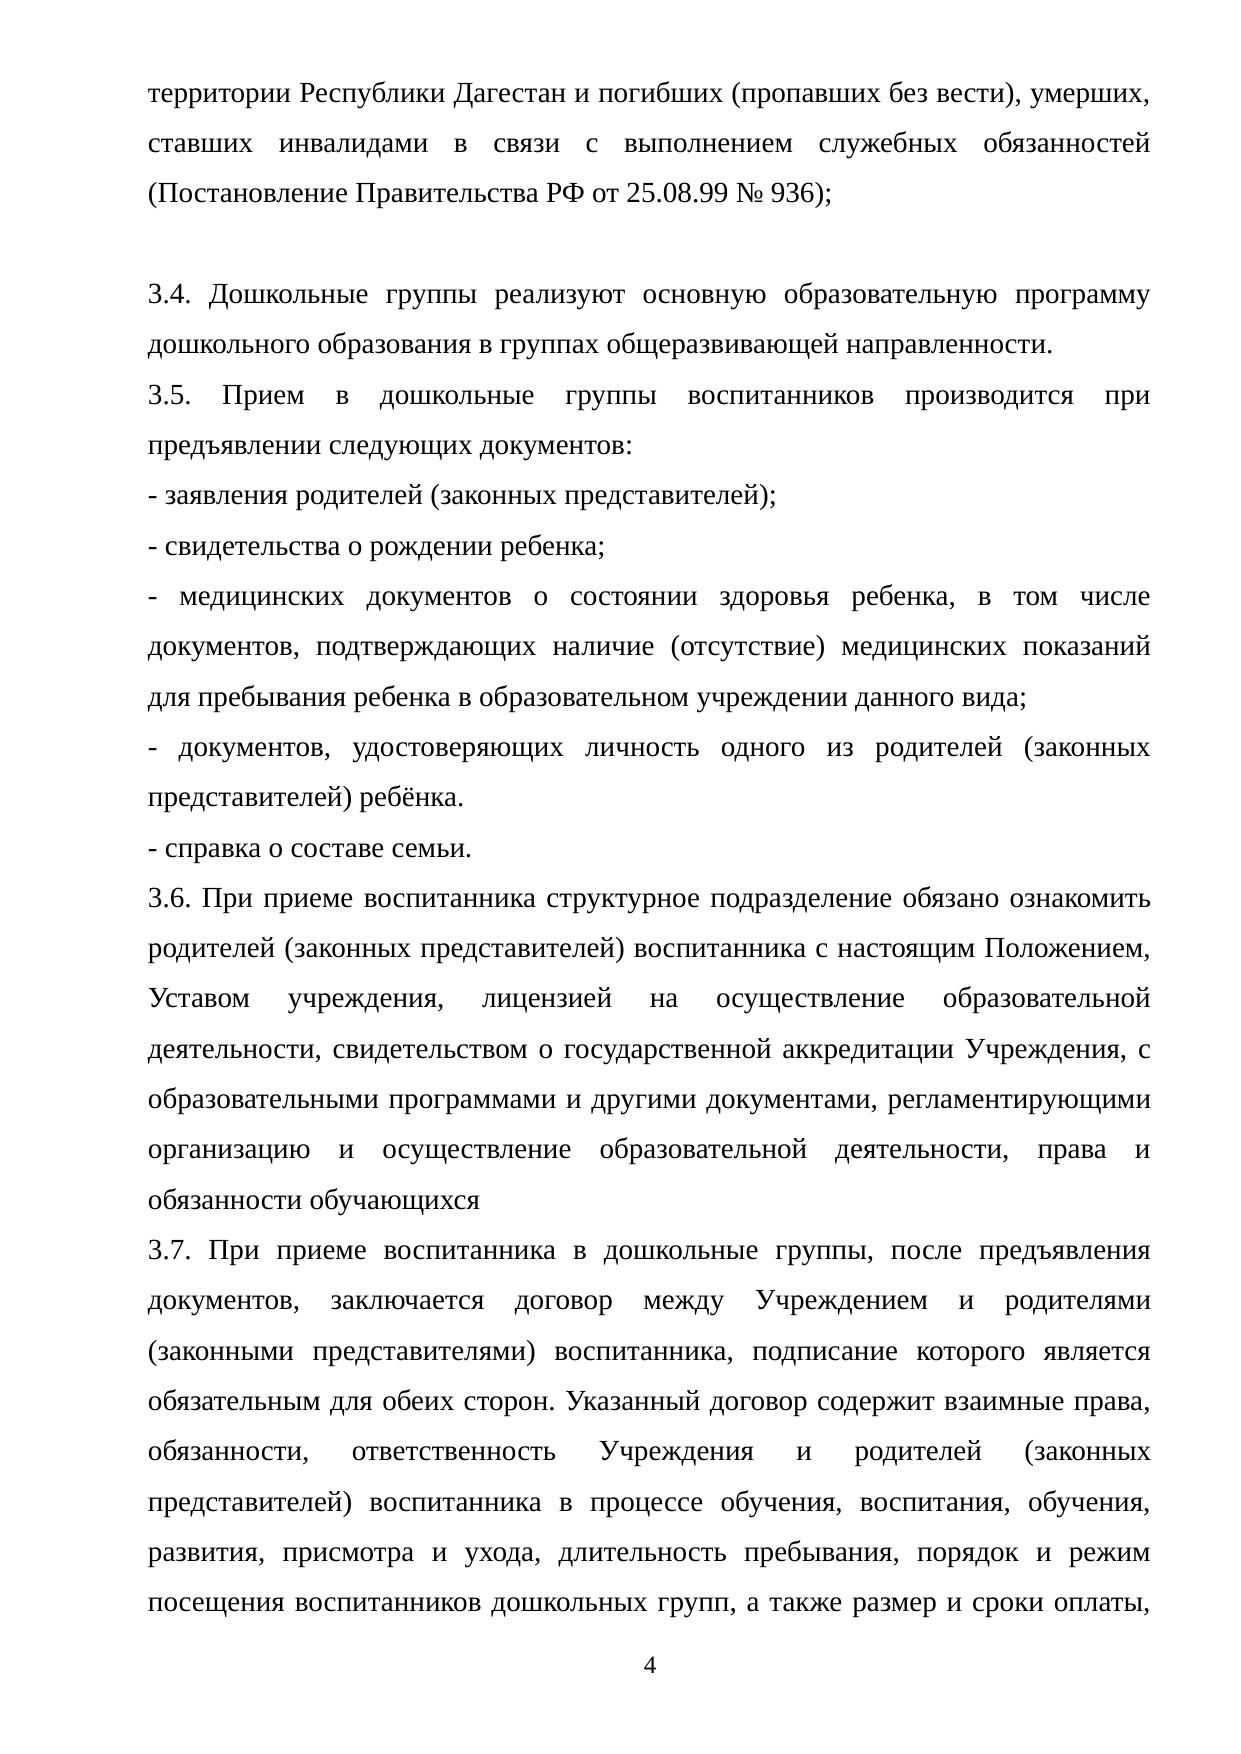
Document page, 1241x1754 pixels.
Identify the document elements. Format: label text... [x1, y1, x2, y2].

text - медицинских документов о состоянии здоровья ребенка, в том числе документов, подтверждающих наличие (отсутствие) медицинских показаний для пребывания ребенка в образовательном учреждении данного вида; [148, 578, 1152, 712]
text - свидетельства о рождении ребенка; [148, 528, 1152, 561]
text территории Республики Дагестан и погибших (пропавших без вести), умерших, ставших инвалидами в связи с выполнением служебных обязанностей (Постановление Правительства РФ от 25.08.99 № 936); [148, 75, 1152, 209]
text - заявления родителей (законных представителей); [148, 477, 1152, 511]
text - справка о составе семьи. [148, 830, 1152, 863]
text 3.7. При приеме воспитанника в дошкольные группы, после предъявления документов, заключается договор между Учреждением и родителями (законными представителями) воспитанника, подписание которого является обязательным для обеих сторон. Указанный договор содержит взаимные права, обязанности, ответственность Учреждения и родителей (законных представителей) воспитанника в процессе обучения, воспитания, обучения, развития, присмотра и ухода, длительность пребывания, порядок и режим посещения воспитанников дошкольных групп, а также размер и сроки оплаты, [148, 1232, 1152, 1618]
text - документов, удостоверяющих личность одного из родителей (законных представителей) ребёнка. [148, 729, 1152, 813]
text 3.4. Дошкольные группы реализуют основную образовательную программу дошкольного образования в группах общеразвивающей направленности. [148, 276, 1152, 360]
text 3.5. Прием в дошкольные группы воспитанников производится при предъявлении следующих документов: [148, 377, 1152, 461]
text 3.6. При приеме воспитанника структурное подразделение обязано ознакомить родителей (законных представителей) воспитанника с настоящим Положением, Уставом учреждения, лицензией на осуществление образовательной деятельности, свидетельством о государственной аккредитации Учреждения, с образовательными программами и другими документами, регламентирующими организацию и осуществление образовательной деятельности, права и обязанности обучающихся [148, 880, 1152, 1215]
